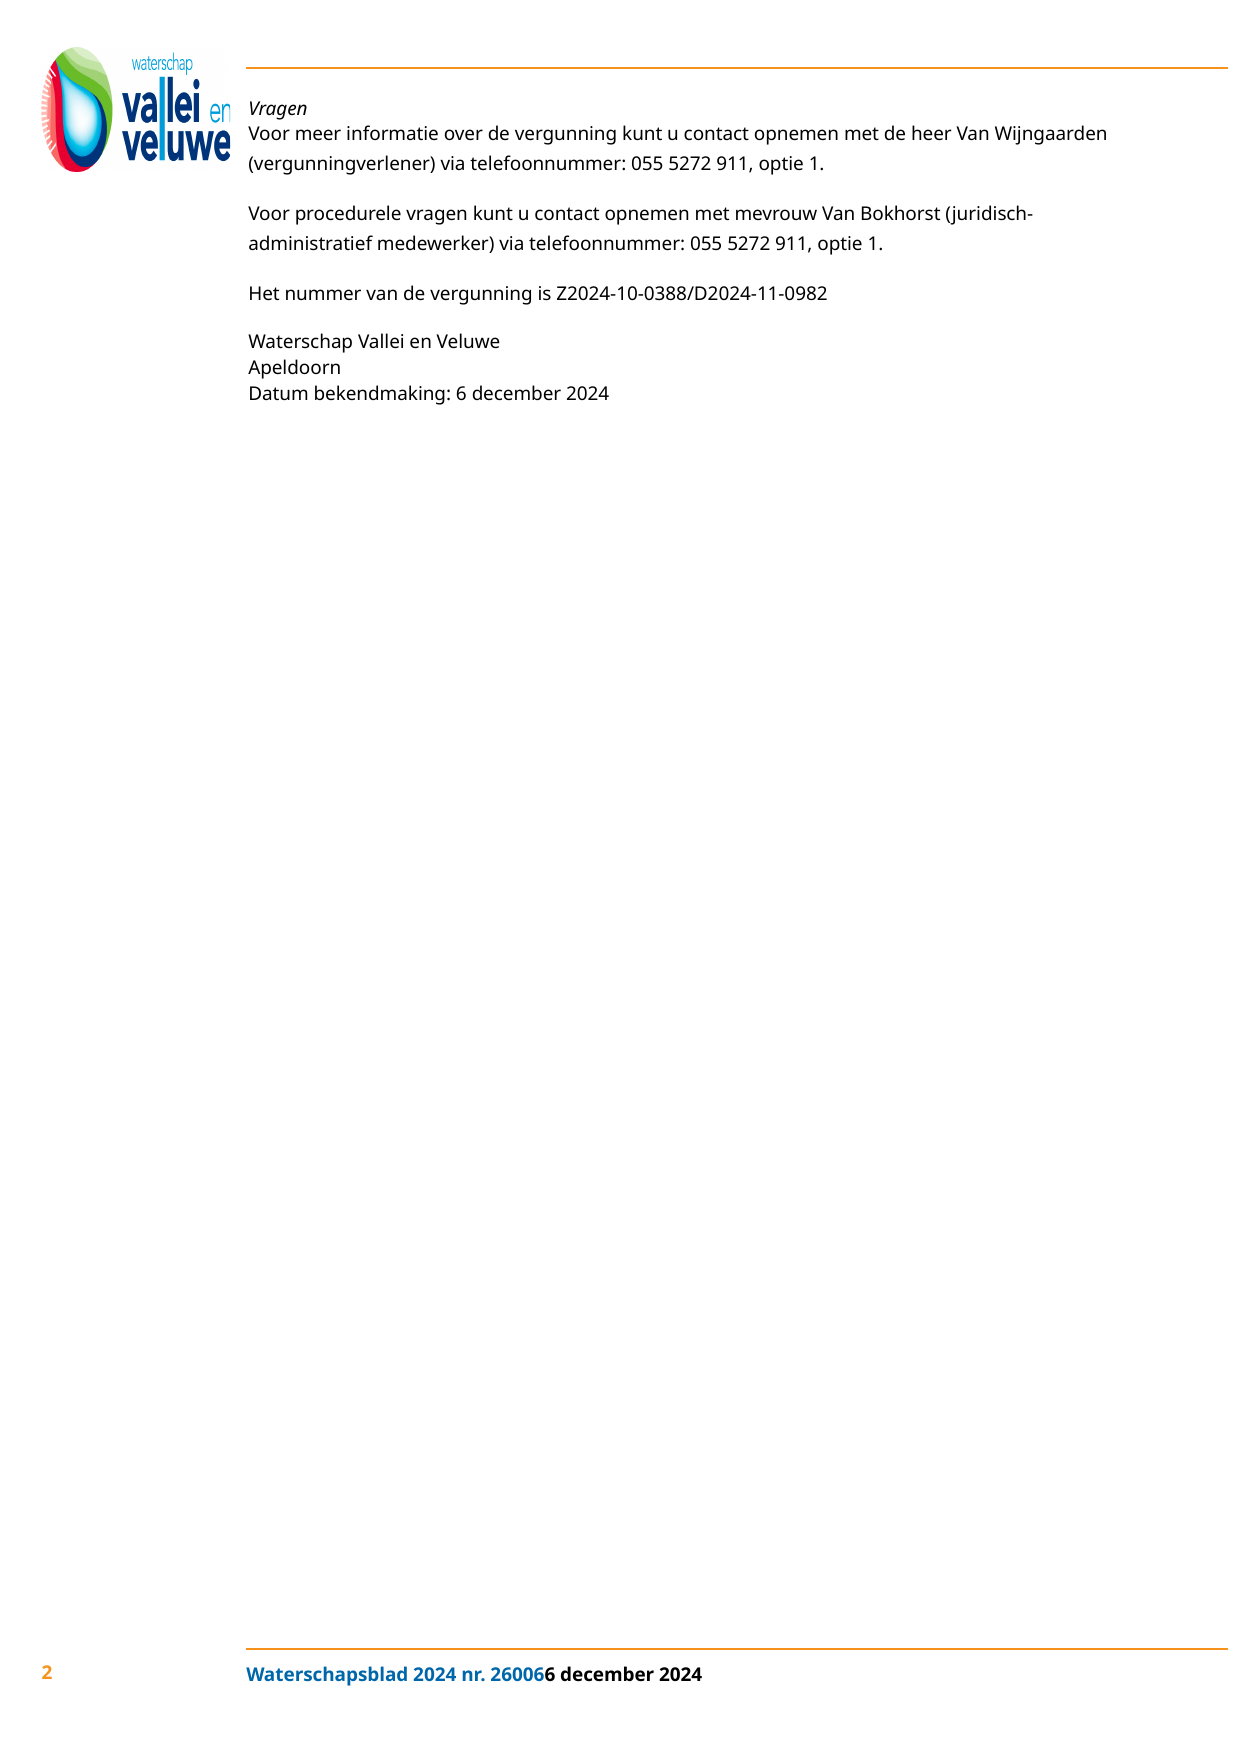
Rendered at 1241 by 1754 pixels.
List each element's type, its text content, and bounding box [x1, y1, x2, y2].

text Voor meer informatie over de vergunning kunt u contact opnemen met de heer Van Wijngaarden (vergunningverlener) via telefoonnummer: 055 5272 911, optie 1. [248, 121, 1152, 176]
text Datum bekendmaking: 6 december 2024 [248, 380, 1152, 406]
text Vragen [248, 95, 1152, 121]
text Waterschap Vallei en Veluwe [248, 328, 1152, 354]
text Het nummer van de vergunning is Z2024-10-0388/D2024-11-0982 [248, 281, 1152, 306]
picture [41, 47, 231, 172]
text Apeldoorn [248, 354, 1152, 380]
text Voor procedurele vragen kunt u contact opnemen met mevrouw Van Bokhorst (juridisch-administratief medewerker) via telefoonnummer: 055 5272 911, optie 1. [248, 201, 1152, 256]
